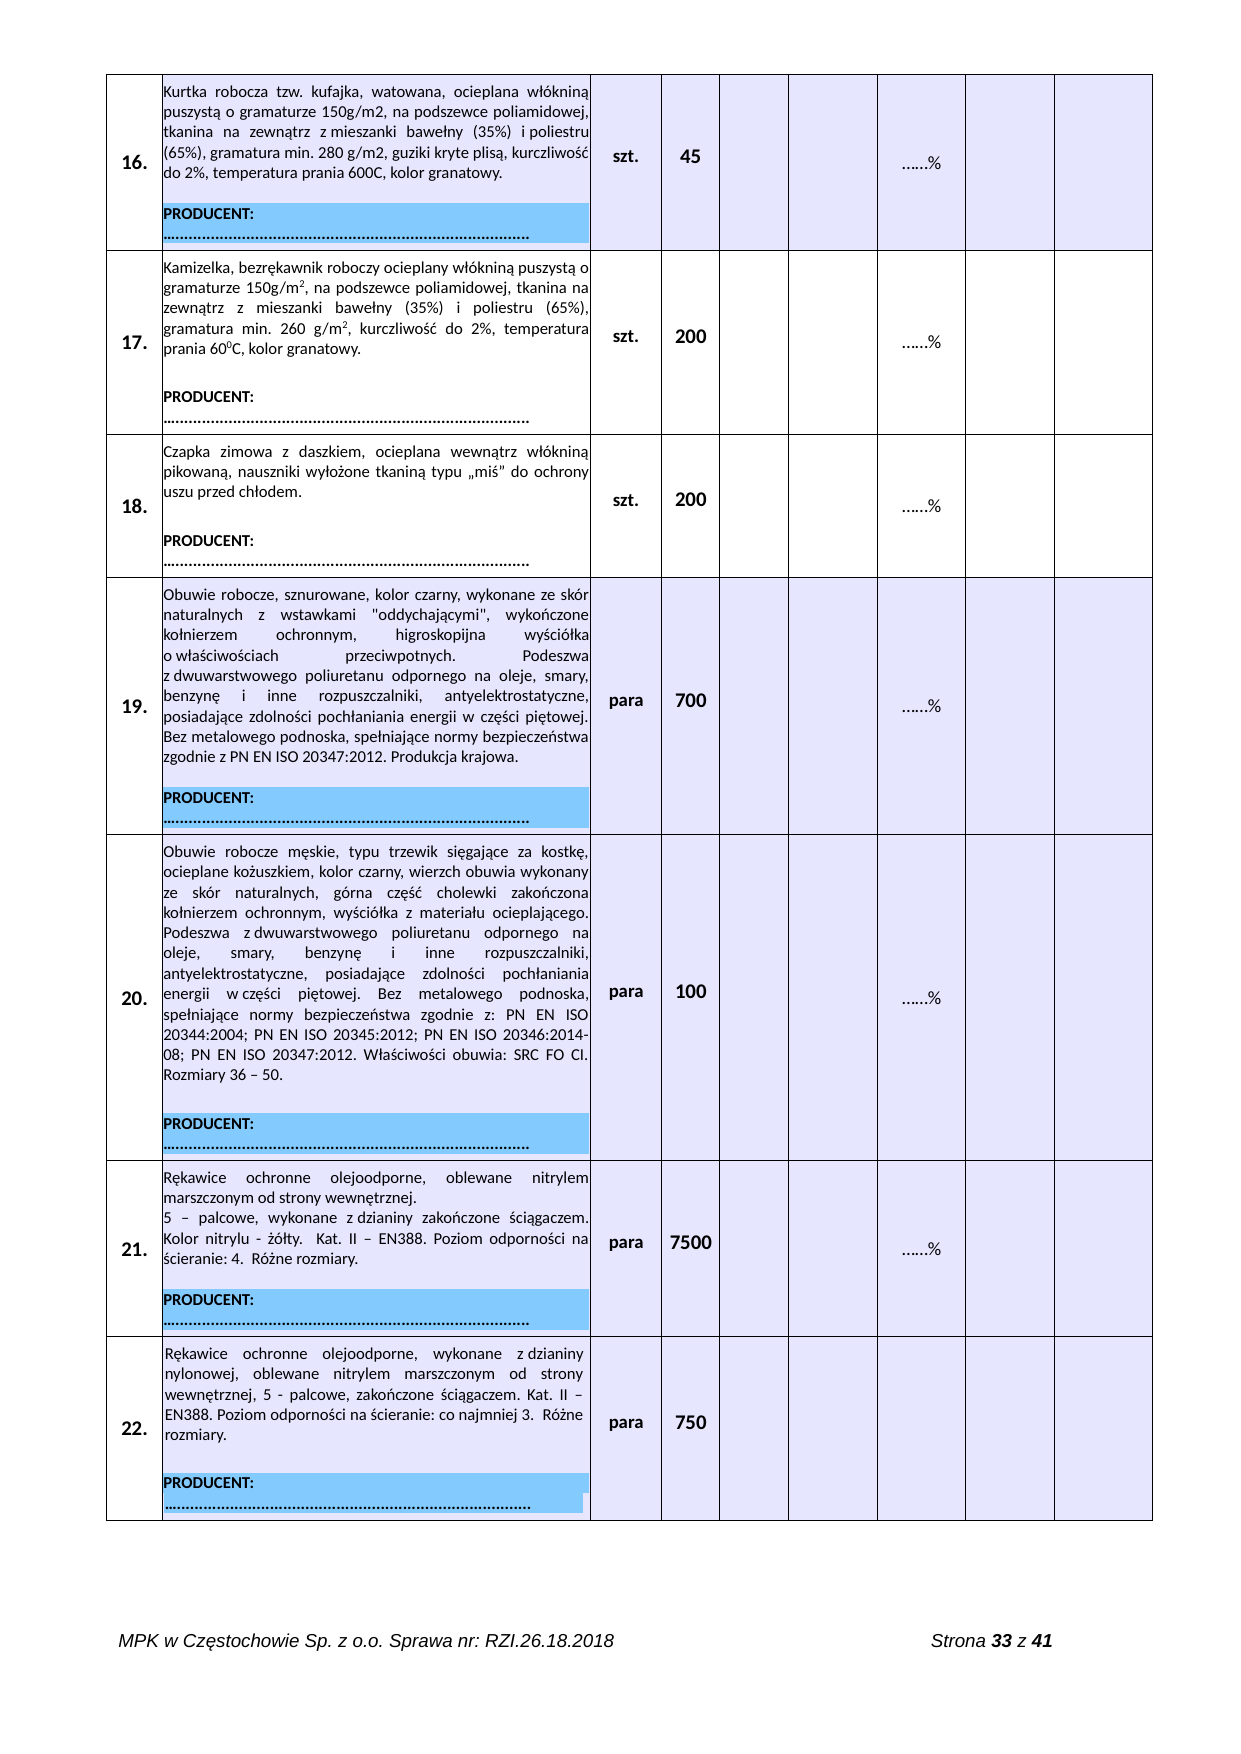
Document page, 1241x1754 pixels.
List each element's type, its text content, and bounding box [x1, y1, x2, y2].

table_cell [966, 75, 1054, 250]
table_cell 100 [662, 835, 719, 1160]
table_cell [789, 835, 877, 1160]
table_cell [720, 75, 788, 250]
table_cell [789, 1337, 877, 1520]
table_cell 7500 [662, 1161, 719, 1336]
table_cell [720, 835, 788, 1160]
table_cell para [591, 1161, 661, 1336]
table_cell szt. [591, 435, 661, 577]
table_cell [789, 251, 877, 433]
table_cell [720, 251, 788, 433]
table_cell 16. [107, 75, 162, 250]
table_cell [1055, 835, 1152, 1160]
table_cell 750 [662, 1337, 719, 1520]
table_cell [1055, 435, 1152, 577]
table_cell para [591, 578, 661, 834]
table_cell 18. [107, 435, 162, 577]
table_cell 19. [107, 578, 162, 834]
table_cell [720, 1161, 788, 1336]
table_cell 200 [662, 251, 719, 433]
table_cell [966, 1337, 1054, 1520]
table_cell 700 [662, 578, 719, 834]
table_cell Czapka zimowa z daszkiem, ocieplana wewnątrz włókniną pikowaną, nauszniki wyłożone tkaniną typu „miś” do ochrony uszu przed chłodem. PRODUCENT: …................................................................................ [163, 435, 590, 577]
table_cell ……% [878, 835, 965, 1160]
table_cell Rękawice ochronne olejoodporne, wykonane z dzianiny nylonowej, oblewane nitrylem marszczonym od strony wewnętrznej, 5 - palcowe, zakończone ściągaczem. Kat. II – EN388. Poziom odporności na ścieranie: co najmniej 3. Różne rozmiary. PRODUCENT: …................................................................................ [163, 1337, 590, 1520]
table_cell [966, 1161, 1054, 1336]
table_cell 17. [107, 251, 162, 433]
table_cell ……% [878, 75, 965, 250]
table_cell 45 [662, 75, 719, 250]
table_cell [720, 578, 788, 834]
table_cell ……% [878, 578, 965, 834]
table_cell [966, 251, 1054, 433]
table_cell [789, 578, 877, 834]
table_cell [966, 578, 1054, 834]
table_cell Obuwie robocze, sznurowane, kolor czarny, wykonane ze skór naturalnych z wstawkami "oddychającymi", wykończone kołnierzem ochronnym, higroskopijna wyściółka o właściwościach przeciwpotnych. Podeszwa z dwuwarstwowego poliuretanu odpornego na oleje, smary, benzynę i inne rozpuszczalniki, antyelektrostatyczne, posiadające zdolności pochłaniania energii w części piętowej. Bez metalowego podnoska, spełniające normy bezpieczeństwa zgodnie z PN EN ISO 20347:2012. Produkcja krajowa. PRODUCENT: …................................................................................ [163, 578, 590, 834]
table_cell [789, 1161, 877, 1336]
table_cell para [591, 1337, 661, 1520]
table_cell [1055, 251, 1152, 433]
table_cell para [591, 835, 661, 1160]
table_cell [720, 1337, 788, 1520]
table_cell Rękawice ochronne olejoodporne, oblewane nitrylem marszczonym od strony wewnętrznej. 5 – palcowe, wykonane z dzianiny zakończone ściągaczem. Kolor nitrylu - żółty. Kat. II – EN388. Poziom odporności na ścieranie: 4. Różne rozmiary. PRODUCENT: …................................................................................ [163, 1161, 590, 1336]
table_cell [720, 435, 788, 577]
table_cell 20. [107, 835, 162, 1160]
table_cell [966, 435, 1054, 577]
table_cell [789, 75, 877, 250]
table_cell ……% [878, 1161, 965, 1336]
table_cell ……% [878, 251, 965, 433]
table_cell Obuwie robocze męskie, typu trzewik sięgające za kostkę, ocieplane kożuszkiem, kolor czarny, wierzch obuwia wykonany ze skór naturalnych, górna część cholewki zakończona kołnierzem ochronnym, wyściółka z materiału ocieplającego. Podeszwa z dwuwarstwowego poliuretanu odpornego na oleje, smary, benzynę i inne rozpuszczalniki, antyelektrostatyczne, posiadające zdolności pochłaniania energii w części piętowej. Bez metalowego podnoska, spełniające normy bezpieczeństwa zgodnie z: PN EN ISO 20344:2004; PN EN ISO 20345:2012; PN EN ISO 20346:2014-08; PN EN ISO 20347:2012. Właściwości obuwia: SRC FO CI. Rozmiary 36 – 50. PRODUCENT: …................................................................................ [163, 835, 590, 1160]
table_cell [1055, 75, 1152, 250]
table_cell [1055, 1161, 1152, 1336]
table_cell 200 [662, 435, 719, 577]
table_cell 22. [107, 1337, 162, 1520]
table_cell [789, 435, 877, 577]
table_cell ……% [878, 435, 965, 577]
table_cell szt. [591, 75, 661, 250]
table_cell szt. [591, 251, 661, 433]
table_cell [1055, 578, 1152, 834]
table_cell Kurtka robocza tzw. kufajka, watowana, ocieplana włókniną puszystą o gramaturze 150g/m2, na podszewce poliamidowej, tkanina na zewnątrz z mieszanki bawełny (35%) i poliestru (65%), gramatura min. 280 g/m2, guziki kryte plisą, kurczliwość do 2%, temperatura prania 600C, kolor granatowy. PRODUCENT: …................................................................................ [163, 75, 590, 250]
table_cell [966, 835, 1054, 1160]
table_cell Kamizelka, bezrękawnik roboczy ocieplany włókniną puszystą o gramaturze 150g/m2, na podszewce poliamidowej, tkanina na zewnątrz z mieszanki bawełny (35%) i poliestru (65%), gramatura min. 260 g/m2, kurczliwość do 2%, temperatura prania 600C, kolor granatowy. PRODUCENT: …................................................................................ [163, 251, 590, 433]
table_cell [878, 1337, 965, 1520]
table_cell 21. [107, 1161, 162, 1336]
table_cell [1055, 1337, 1152, 1520]
